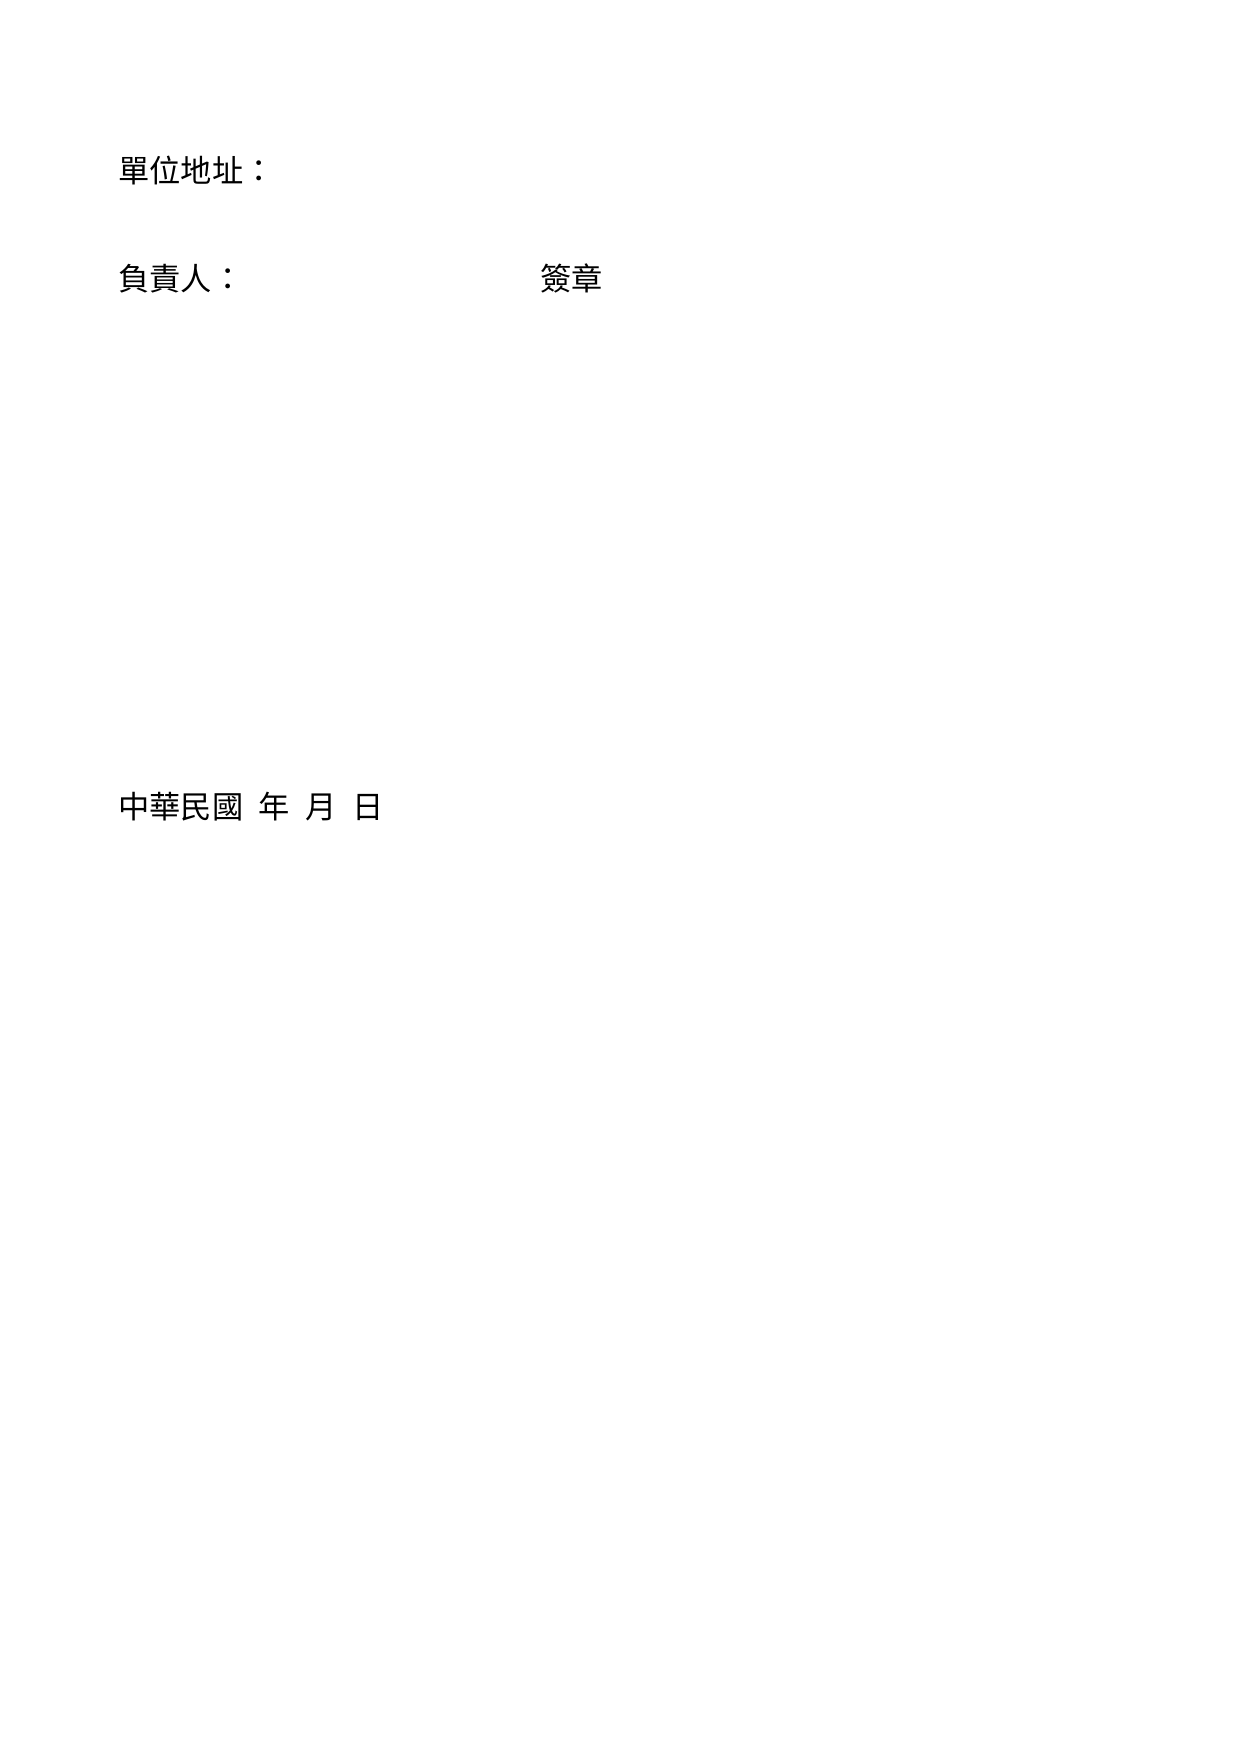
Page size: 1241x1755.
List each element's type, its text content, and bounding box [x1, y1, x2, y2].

text 中華民國 年 月 日 [118, 763, 1122, 825]
text 單位地址： [118, 127, 1122, 189]
text 負責人： 簽章 [118, 235, 1122, 297]
